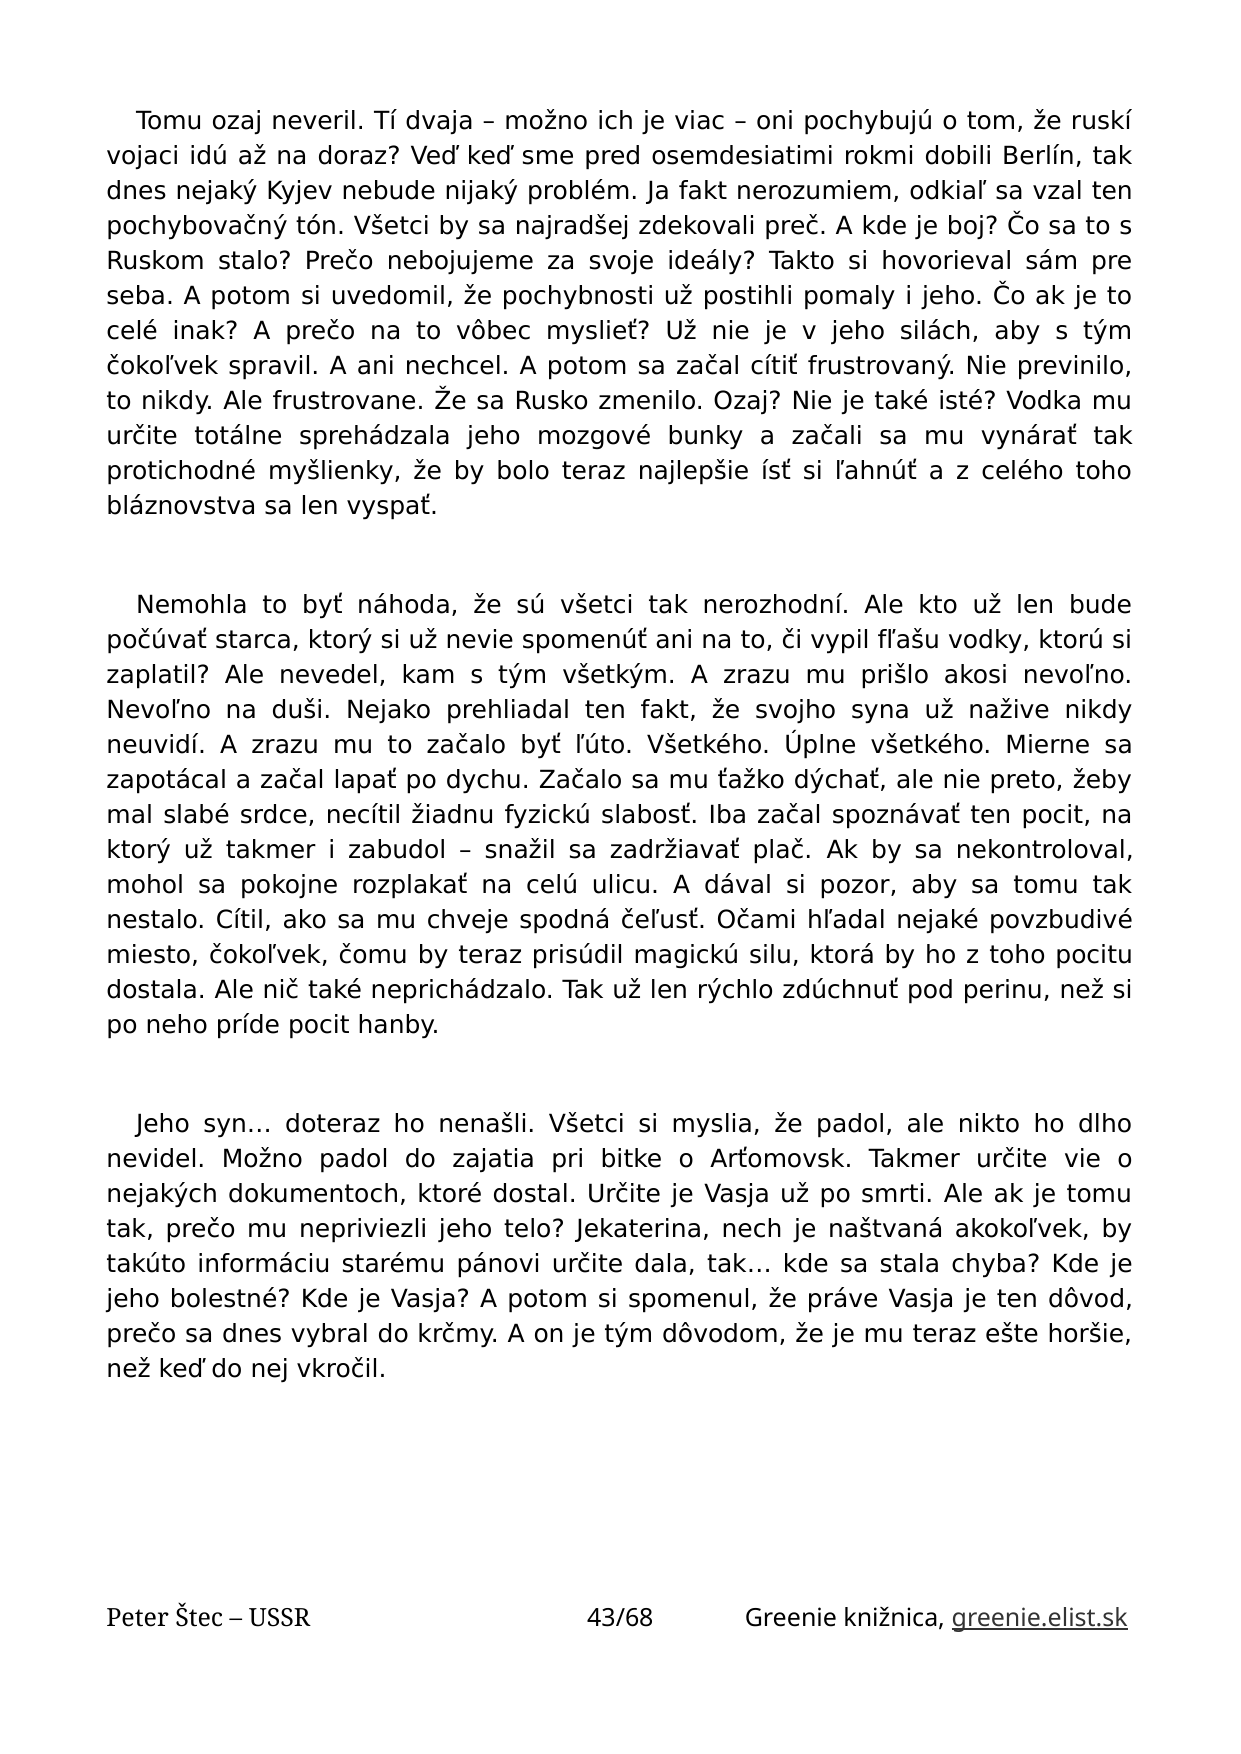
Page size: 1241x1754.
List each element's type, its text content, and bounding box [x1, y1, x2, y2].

text Nemohla to byť náhoda, že sú všetci tak nerozhodní. Ale kto už len bude počúvať starca, ktorý si už nevie spomenúť ani na to, či vypil fľašu vodky, ktorú si zaplatil? Ale nevedel, kam s tým všetkým. A zrazu mu prišlo akosi nevoľno. Nevoľno na duši. Nejako prehliadal ten fakt, že svojho syna už nažive nikdy neuvidí. A zrazu mu to začalo byť ľúto. Všetkého. Úplne všetkého. Mierne sa zapotácal a začal lapať po dychu. Začalo sa mu ťažko dýchať, ale nie preto, žeby mal slabé srdce, necítil žiadnu fyzickú slabosť. Iba začal spoznávať ten pocit, na ktorý už takmer i zabudol – snažil sa zadržiavať plač. Ak by sa nekontroloval, mohol sa pokojne rozplakať na celú ulicu. A dával si pozor, aby sa tomu tak nestalo. Cítil, ako sa mu chveje spodná čeľusť. Očami hľadal nejaké povzbudivé miesto, čokoľvek, čomu by teraz prisúdil magickú silu, ktorá by ho z toho pocitu dostala. Ale nič také neprichádzalo. Tak už len rýchlo zdúchnuť pod perinu, než si po neho príde pocit hanby. [106, 590, 1134, 1039]
text Jeho syn… doteraz ho nenašli. Všetci si myslia, že padol, ale nikto ho dlho nevidel. Možno padol do zajatia pri bitke o Arťomovsk. Takmer určite vie o nejakých dokumentoch, ktoré dostal. Určite je Vasja už po smrti. Ale ak je tomu tak, prečo mu nepriviezli jeho telo? Jekaterina, nech je naštvaná akokoľvek, by takúto informáciu starému pánovi určite dala, tak… kde sa stala chyba? Kde je jeho bolestné? Kde je Vasja? A potom si spomenul, že práve Vasja je ten dôvod, prečo sa dnes vybral do krčmy. A on je tým dôvodom, že je mu teraz ešte horšie, než keď do nej vkročil. [106, 1109, 1134, 1384]
text Tomu ozaj neveril. Tí dvaja – možno ich je viac – oni pochybujú o tom, že ruskí vojaci idú až na doraz? Veď keď sme pred osemdesiatimi rokmi dobili Berlín, tak dnes nejaký Kyjev nebude nijaký problém. Ja fakt nerozumiem, odkiaľ sa vzal ten pochybovačný tón. Všetci by sa najradšej zdekovali preč. A kde je boj? Čo sa to s Ruskom stalo? Prečo nebojujeme za svoje ideály? Takto si hovorieval sám pre seba. A potom si uvedomil, že pochybnosti už postihli pomaly i jeho. Čo ak je to celé inak? A prečo na to vôbec myslieť? Už nie je v jeho silách, aby s tým čokoľvek spravil. A ani nechcel. A potom sa začal cítiť frustrovaný. Nie previnilo, to nikdy. Ale frustrovane. Že sa Rusko zmenilo. Ozaj? Nie je také isté? Vodka mu určite totálne sprehádzala jeho mozgové bunky a začali sa mu vynárať tak protichodné myšlienky, že by bolo teraz najlepšie ísť si ľahnúť a z celého toho bláznovstva sa len vyspať. [106, 106, 1134, 520]
